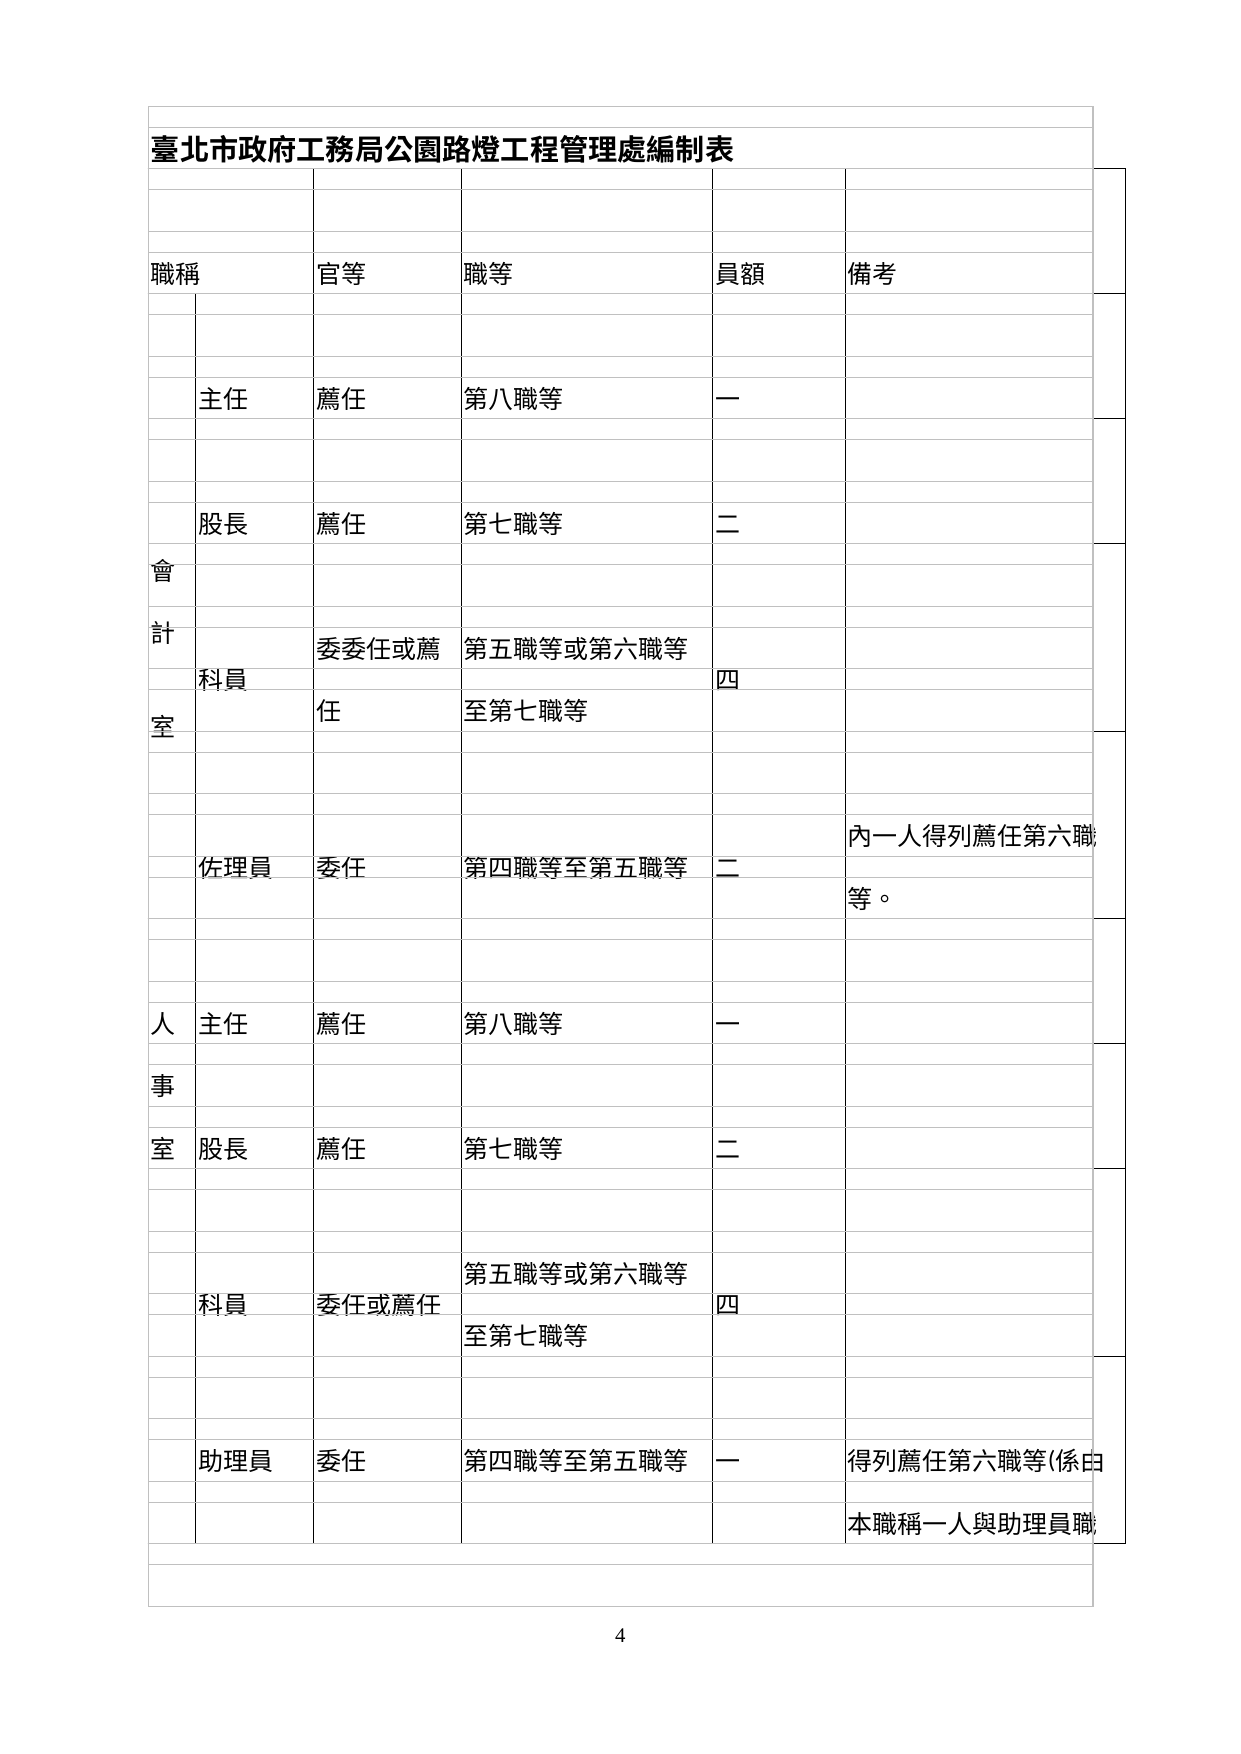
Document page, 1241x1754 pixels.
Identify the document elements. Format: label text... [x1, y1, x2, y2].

table_cell [196, 1482, 313, 1502]
table_cell [462, 357, 712, 377]
table_cell [713, 815, 845, 856]
table_cell [314, 669, 461, 689]
table_cell [149, 1503, 195, 1543]
table_cell [713, 1065, 845, 1106]
table_cell [149, 1315, 195, 1356]
table_cell [462, 1065, 712, 1106]
table_cell [846, 294, 1092, 314]
table_cell [196, 940, 313, 981]
table_cell 二 [713, 503, 845, 543]
table_cell 四 [713, 544, 845, 564]
table_cell [149, 1294, 195, 1314]
table_cell [196, 419, 313, 439]
table_cell [1094, 169, 1125, 293]
table_cell 會計 室 [149, 753, 195, 793]
table_cell 第四職等至第五職等 [462, 878, 712, 918]
table_cell 會計 室 [149, 732, 195, 752]
table_cell 四 [713, 565, 845, 606]
table_cell 委任 [314, 815, 461, 856]
table_cell 二 [713, 857, 845, 877]
table_cell [462, 669, 712, 689]
table_cell 委任或薦任 [314, 1169, 461, 1189]
table_cell [713, 794, 845, 814]
table_cell 薦任 [314, 503, 461, 543]
table_cell 一 [713, 378, 845, 418]
table_cell 四 [713, 1169, 845, 1189]
table_cell [149, 1190, 195, 1231]
table_cell 會計 室 [149, 294, 195, 314]
table_cell 室 [149, 1128, 195, 1168]
table_cell [846, 440, 1092, 481]
table_cell [462, 544, 712, 564]
table_cell 委任 [314, 753, 461, 793]
table_cell [149, 940, 195, 981]
table_cell [462, 190, 712, 231]
table_cell [713, 1419, 845, 1439]
table_cell 會計 室 [149, 690, 195, 731]
table_cell 得列薦任第六職等(係由本職稱一人與助理員職稱尾數一人，合併計給。) [1094, 1357, 1125, 1543]
table_cell [149, 1357, 195, 1377]
table_cell 會計 室 [149, 857, 195, 877]
table_cell 四 [713, 1294, 845, 1314]
table_cell [1094, 419, 1125, 543]
table_cell 第四職等至第五職等 [551, 857, 644, 877]
table_cell 科員 [219, 1294, 313, 1314]
table_cell 科員 [196, 607, 313, 627]
table_cell 會計 室 [149, 815, 195, 856]
table_cell 委任 [314, 732, 461, 752]
table_cell 委任 [314, 1440, 461, 1481]
table_cell [846, 503, 1092, 543]
table_cell [462, 940, 712, 981]
table_cell 內一人得列薦任第六職等。 [846, 753, 1092, 793]
table_cell 科員 [196, 565, 313, 606]
table_header [1094, 106, 1125, 168]
table_cell [314, 1065, 461, 1106]
table_cell [1094, 1169, 1125, 1356]
table_cell [314, 482, 461, 502]
table_cell [1094, 1044, 1125, 1168]
table_cell [846, 378, 1092, 418]
table_cell [196, 315, 313, 356]
table_cell [462, 315, 712, 356]
table_cell [846, 419, 1092, 439]
table_cell 會計 室 [149, 440, 195, 481]
table_cell [846, 232, 1092, 252]
table_cell 內一人得列薦任第六職等。 [1094, 732, 1125, 918]
table_cell 得列薦任第六職等(係由本職稱一人與助理員職稱尾數一人，合併計給。) [846, 1357, 1092, 1377]
table_cell 四 [713, 1315, 845, 1356]
table_cell [314, 419, 461, 439]
table_cell [149, 1232, 195, 1252]
table_cell 科員 [196, 544, 313, 564]
table_cell 第八職等 [462, 1003, 712, 1043]
table_cell [462, 982, 712, 1002]
table_cell [846, 607, 1092, 627]
table_cell 委任或薦任 [314, 1190, 461, 1231]
table_cell [713, 294, 845, 314]
table_cell [713, 315, 845, 356]
table_cell [846, 482, 1092, 502]
table_cell [314, 1503, 461, 1543]
table_cell [846, 1065, 1092, 1106]
table_cell [462, 1169, 712, 1189]
table_cell 第四職等至第五職等 [462, 815, 712, 856]
table_cell [314, 232, 461, 252]
table_cell [196, 1419, 313, 1439]
table_cell [196, 440, 313, 481]
table_cell [462, 1294, 712, 1314]
table_cell [713, 919, 845, 939]
table_cell [713, 878, 845, 918]
table_cell [846, 919, 1092, 939]
table_cell [713, 169, 845, 189]
table_cell 科員 [205, 669, 217, 689]
table_cell 會計 室 [149, 378, 195, 418]
table_cell [462, 1482, 712, 1502]
table_cell 委任或薦任 [423, 1294, 461, 1314]
table_cell 科員 [196, 669, 204, 689]
table_cell 第五職等或第六職等 [462, 628, 712, 668]
table_cell 職等 [462, 253, 712, 293]
table_cell 職稱 [149, 253, 313, 293]
table_cell [846, 669, 1092, 689]
table_cell 得列薦任第六職等(係由本職稱一人與助理員職稱尾數一人，合併計給。) [846, 1503, 1092, 1543]
table_cell 第四職等至第五職等 [462, 1440, 712, 1481]
table_cell 委任或薦任 [314, 1253, 461, 1293]
table_cell [713, 732, 845, 752]
table_cell 四 [713, 628, 845, 668]
table_cell [713, 1378, 845, 1418]
table_cell 佐理員 [196, 878, 313, 918]
table_cell [713, 1503, 845, 1543]
table_cell [149, 1044, 195, 1064]
table_cell 任 [314, 690, 461, 731]
table_cell [314, 940, 461, 981]
table_cell 第七職等 [462, 1128, 712, 1168]
table_cell [846, 544, 1092, 564]
table_cell 科員 [196, 1169, 313, 1189]
table_cell 薦任 [314, 1128, 461, 1168]
table_cell 一 [713, 1440, 845, 1481]
table_cell [149, 1419, 195, 1439]
table_cell [149, 232, 313, 252]
table_cell 佐理員 [196, 815, 313, 856]
table_cell 委任 [327, 857, 348, 877]
table_cell [149, 1107, 195, 1127]
table_cell [713, 482, 845, 502]
table_cell 委任 [314, 857, 328, 877]
table_cell [314, 1378, 461, 1418]
table_cell [196, 1503, 313, 1543]
table_cell [196, 1378, 313, 1418]
table_cell [314, 1357, 461, 1377]
table_cell [149, 1378, 195, 1418]
table_cell 第八職等 [462, 378, 712, 418]
table_cell [462, 1190, 712, 1231]
table_cell [462, 1357, 712, 1377]
table_cell 員額 [713, 253, 845, 293]
table_cell 第四職等至第五職等 [492, 860, 509, 874]
table_cell 科員 [196, 628, 313, 668]
table_cell 內一人得列薦任第六職等。 [846, 815, 1092, 856]
table_cell [713, 753, 845, 793]
table_cell [846, 565, 1092, 606]
table_cell 委委任或薦 [314, 628, 461, 668]
table_cell 內一人得列薦任第六職等。 [846, 878, 1092, 918]
table_cell [846, 628, 1092, 668]
table_cell 四 [719, 672, 736, 686]
table_cell 內一人得列薦任第六職等。 [846, 794, 1092, 814]
table_cell 科員 [205, 1294, 217, 1314]
table_cell [1094, 544, 1125, 731]
table_cell 內一人得列薦任第六職等。 [846, 732, 1092, 752]
table_cell [462, 169, 712, 189]
table_cell 助理員 [196, 1440, 313, 1481]
table_cell 委任或薦任 [348, 1294, 382, 1314]
table_cell 股長 [196, 503, 313, 543]
table_cell [846, 982, 1092, 1002]
table_cell 委任或薦任 [327, 1294, 348, 1314]
table_cell [713, 1482, 845, 1502]
table_cell [196, 1357, 313, 1377]
table_cell [196, 1044, 313, 1064]
table_cell 佐理員 [211, 857, 239, 877]
table_header [149, 107, 1092, 127]
table_cell [314, 919, 461, 939]
table_cell [314, 1044, 461, 1064]
table_cell [462, 294, 712, 314]
table_cell 會計 室 [149, 544, 195, 564]
table_cell 得列薦任第六職等(係由本職稱一人與助理員職稱尾數一人，合併計給。) [846, 1440, 1092, 1481]
table_cell [196, 1065, 313, 1106]
table_cell [196, 919, 313, 939]
table_cell [196, 357, 313, 377]
table_cell [314, 357, 461, 377]
table_cell [462, 919, 712, 939]
table_cell [149, 1482, 195, 1502]
table_cell [462, 1378, 712, 1418]
table_cell 四 [713, 1190, 845, 1231]
table_cell 二 [713, 1128, 845, 1168]
table_cell [196, 1107, 313, 1127]
table_cell 科員 [196, 1190, 313, 1231]
table_cell [314, 565, 461, 606]
table_cell 會計 室 [149, 419, 195, 439]
table_cell [713, 1044, 845, 1064]
table_cell 內一人得列薦任第六職等。 [846, 857, 1092, 877]
table_cell 一 [713, 1003, 845, 1043]
table_cell 會計 室 [149, 607, 195, 627]
table_cell 至第七職等 [462, 1315, 712, 1356]
table_cell 會計 室 [149, 794, 195, 814]
table_cell 四 [713, 1253, 845, 1293]
table_cell 第四職等至第五職等 [462, 857, 519, 877]
table_cell 得列薦任第六職等(係由本職稱一人與助理員職稱尾數一人，合併計給。) [846, 1378, 1092, 1418]
table_cell [149, 1253, 195, 1293]
table_cell 委任或薦任 [314, 1294, 328, 1314]
table_cell [846, 1232, 1092, 1252]
table_cell [713, 940, 845, 981]
table_cell [713, 357, 845, 377]
table_cell 佐理員 [204, 857, 215, 877]
table_cell [314, 544, 461, 564]
table_cell [314, 169, 461, 189]
table_cell [462, 607, 712, 627]
table_cell 四 [713, 690, 845, 731]
table_cell [713, 982, 845, 1002]
table_cell 佐理員 [196, 794, 313, 814]
table_cell 主任 [196, 1003, 313, 1043]
table_cell [713, 1107, 845, 1127]
table_cell 委任或薦任 [399, 1294, 423, 1314]
table_cell 至第七職等 [462, 690, 712, 731]
table_cell 第四職等至第五職等 [462, 753, 712, 793]
table_cell [314, 982, 461, 1002]
table_cell 薦任 [314, 1003, 461, 1043]
table_cell [846, 1315, 1092, 1356]
table_cell [314, 294, 461, 314]
table_cell [846, 190, 1092, 231]
table_cell 會計 室 [149, 878, 195, 918]
table_cell 主任 [196, 378, 313, 418]
table_cell 四 [713, 607, 845, 627]
table_header 臺北市政府工務局公園路燈工程管理處編制表 [149, 128, 1092, 168]
table_cell 第五職等或第六職等 [462, 1253, 712, 1293]
table_cell [462, 1107, 712, 1127]
table_cell [713, 440, 845, 481]
table_cell [314, 440, 461, 481]
table_cell 四 [719, 1297, 736, 1311]
table_cell 委任或薦任 [314, 1315, 461, 1356]
table_cell 第四職等至第五職等 [657, 857, 680, 877]
table_cell [314, 607, 461, 627]
table_cell [462, 482, 712, 502]
table_cell 第四職等至第五職等 [462, 732, 712, 752]
table_cell 委任或薦任 [382, 1294, 398, 1314]
table_cell [314, 315, 461, 356]
table_cell [149, 1169, 195, 1189]
table_cell [462, 565, 712, 606]
table_cell 會計 室 [149, 482, 195, 502]
table_cell [462, 1044, 712, 1064]
table_cell 第四職等至第五職等 [462, 794, 712, 814]
table_cell [713, 419, 845, 439]
table_cell 委任或薦任 [314, 1232, 461, 1252]
table_cell 科員 [196, 1232, 313, 1252]
table_cell [713, 190, 845, 231]
table_cell [846, 357, 1092, 377]
table_cell [314, 1482, 461, 1502]
table_cell [149, 919, 195, 939]
table_cell 會計 室 [149, 315, 195, 356]
table_cell 會計 室 [149, 669, 195, 689]
table_cell [846, 1003, 1092, 1043]
table_cell [462, 419, 712, 439]
table_cell 事 [149, 1065, 195, 1106]
table_cell [846, 1128, 1092, 1168]
table_cell 科員 [196, 690, 313, 731]
table_cell [149, 982, 195, 1002]
table_cell 四 [713, 1232, 845, 1252]
table_cell [149, 169, 313, 189]
table_cell 科員 [196, 1315, 313, 1356]
table_cell 科員 [196, 1294, 204, 1314]
table_cell [149, 1440, 195, 1481]
table_cell [846, 315, 1092, 356]
table_cell 官等 [314, 253, 461, 293]
table_cell [314, 190, 461, 231]
table_cell 佐理員 [196, 753, 313, 793]
table_cell 得列薦任第六職等(係由本職稱一人與助理員職稱尾數一人，合併計給。) [846, 1482, 1092, 1502]
table_cell [846, 169, 1092, 189]
table_cell 委任 [348, 857, 461, 877]
table_cell [846, 1044, 1092, 1064]
table_cell [846, 690, 1092, 731]
table_cell [1094, 294, 1125, 418]
table_cell [846, 1190, 1092, 1231]
table_cell 第四職等至第五職等 [676, 857, 712, 877]
table_cell [462, 1503, 712, 1543]
table_cell 薦任 [314, 378, 461, 418]
table_cell [713, 1357, 845, 1377]
table_cell [196, 294, 313, 314]
table_cell 備考 [846, 253, 1092, 293]
table_cell 四 [713, 669, 845, 689]
table_cell 會計 室 [149, 565, 195, 606]
table_cell [846, 1253, 1092, 1293]
table_cell 股長 [196, 1128, 313, 1168]
table_cell [462, 232, 712, 252]
table_cell 佐理員 [196, 857, 204, 877]
table_cell [846, 1107, 1092, 1127]
table_cell 會計 室 [149, 357, 195, 377]
table_cell 科員 [219, 669, 313, 689]
table_cell 委任 [314, 794, 461, 814]
table_cell 第四職等至第五職等 [532, 857, 555, 877]
table_cell 第七職等 [462, 503, 712, 543]
table_cell [846, 940, 1092, 981]
table_cell [149, 190, 313, 231]
table_cell [196, 482, 313, 502]
table_cell [314, 1107, 461, 1127]
table_cell 得列薦任第六職等(係由本職稱一人與助理員職稱尾數一人，合併計給。) [846, 1419, 1092, 1439]
table_cell [462, 440, 712, 481]
table_cell [846, 1169, 1092, 1189]
table_cell [1094, 919, 1125, 1043]
table_cell 會計 室 [149, 628, 195, 668]
table_cell 佐理員 [241, 857, 313, 877]
table_cell 委任 [314, 878, 461, 918]
table_cell 會計 室 [149, 503, 195, 543]
table_cell [462, 1419, 712, 1439]
table_cell 人 [149, 1003, 195, 1043]
table_cell [196, 982, 313, 1002]
table_cell [713, 232, 845, 252]
table_cell [314, 1419, 461, 1439]
table_cell [462, 1232, 712, 1252]
table_cell 科員 [196, 1253, 313, 1293]
table_cell 佐理員 [196, 732, 313, 752]
table_cell [846, 1294, 1092, 1314]
